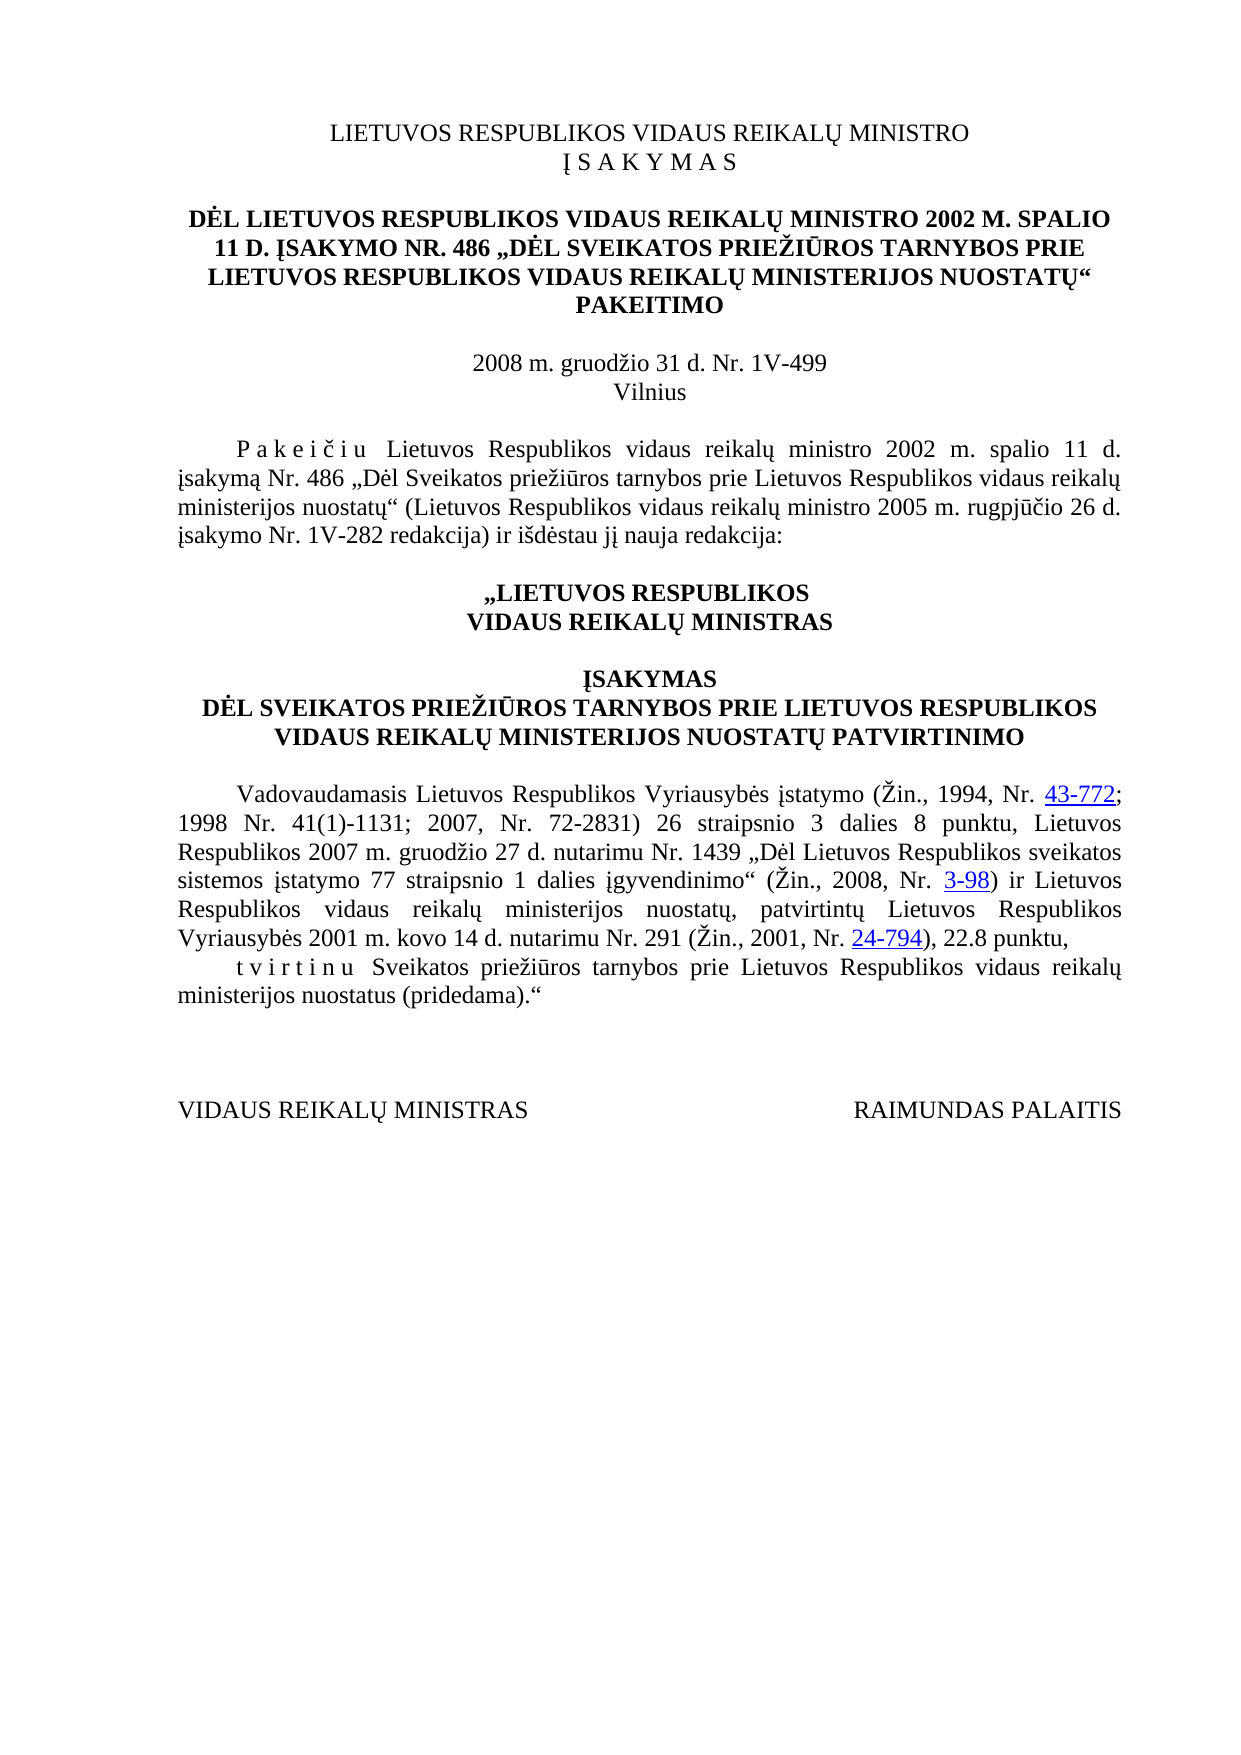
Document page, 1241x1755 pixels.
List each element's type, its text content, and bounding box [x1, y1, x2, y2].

text Pakeičiu Lietuvos Respublikos vidaus reikalų ministro 2002 m. spalio 11 d. įsakymą Nr. 486 „Dėl Sveikatos priežiūros tarnybos prie Lietuvos Respublikos vidaus reikalų ministerijos nuostatų“ (Lietuvos Respublikos vidaus reikalų ministro 2005 m. rugpjūčio 26 d. įsakymo Nr. 1V-282 redakcija) ir išdėstau jį nauja redakcija: [177, 434, 1122, 549]
text tvirtinu Sveikatos priežiūros tarnybos prie Lietuvos Respublikos vidaus reikalų ministerijos nuostatus (pridedama).“ [177, 952, 1122, 1009]
text LIETUVOS RESPUBLIKOS VIDAUS REIKALŲ MINISTRO [177, 118, 1122, 147]
text 2008 m. gruodžio 31 d. Nr. 1V-499 [177, 348, 1122, 377]
text Vadovaudamasis Lietuvos Respublikos Vyriausybės įstatymo (Žin., 1994, Nr. 43-772; 1998 Nr. 41(1)-1131; 2007, Nr. 72-2831) 26 straipsnio 3 dalies 8 punktu, Lietuvos Respublikos 2007 m. gruodžio 27 d. nutarimu Nr. 1439 „Dėl Lietuvos Respublikos sveikatos sistemos įstatymo 77 straipsnio 1 dalies įgyvendinimo“ (Žin., 2008, Nr. 3-98) ir Lietuvos Respublikos vidaus reikalų ministerijos nuostatų, patvirtintų Lietuvos Respublikos Vyriausybės 2001 m. kovo 14 d. nutarimu Nr. 291 (Žin., 2001, Nr. 24-794), 22.8 punktu, [177, 779, 1122, 952]
text ĮSAKYMAS [177, 147, 1122, 176]
text VIDAUS REIKALŲ MINISTRAS RAIMUNDAS PALAITIS [177, 1096, 1122, 1124]
text DĖL LIETUVOS RESPUBLIKOS VIDAUS REIKALŲ MINISTRO 2002 M. SPALIO 11 D. ĮSAKYMO NR. 486 „DĖL SVEIKATOS PRIEŽIŪROS TARNYBOS PRIE LIETUVOS RESPUBLIKOS VIDAUS REIKALŲ MINISTERIJOS NUOSTATŲ“ PAKEITIMO [177, 204, 1122, 319]
text „LIETUVOS RESPUBLIKOS [177, 578, 1122, 607]
text ĮSAKYMAS [177, 664, 1122, 693]
text DĖL SVEIKATOS PRIEŽIŪROS TARNYBOS PRIE LIETUVOS RESPUBLIKOS VIDAUS REIKALŲ MINISTERIJOS NUOSTATŲ PATVIRTINIMO [177, 693, 1122, 751]
text Vilnius [177, 377, 1122, 406]
text VIDAUS REIKALŲ MINISTRAS [177, 607, 1122, 636]
